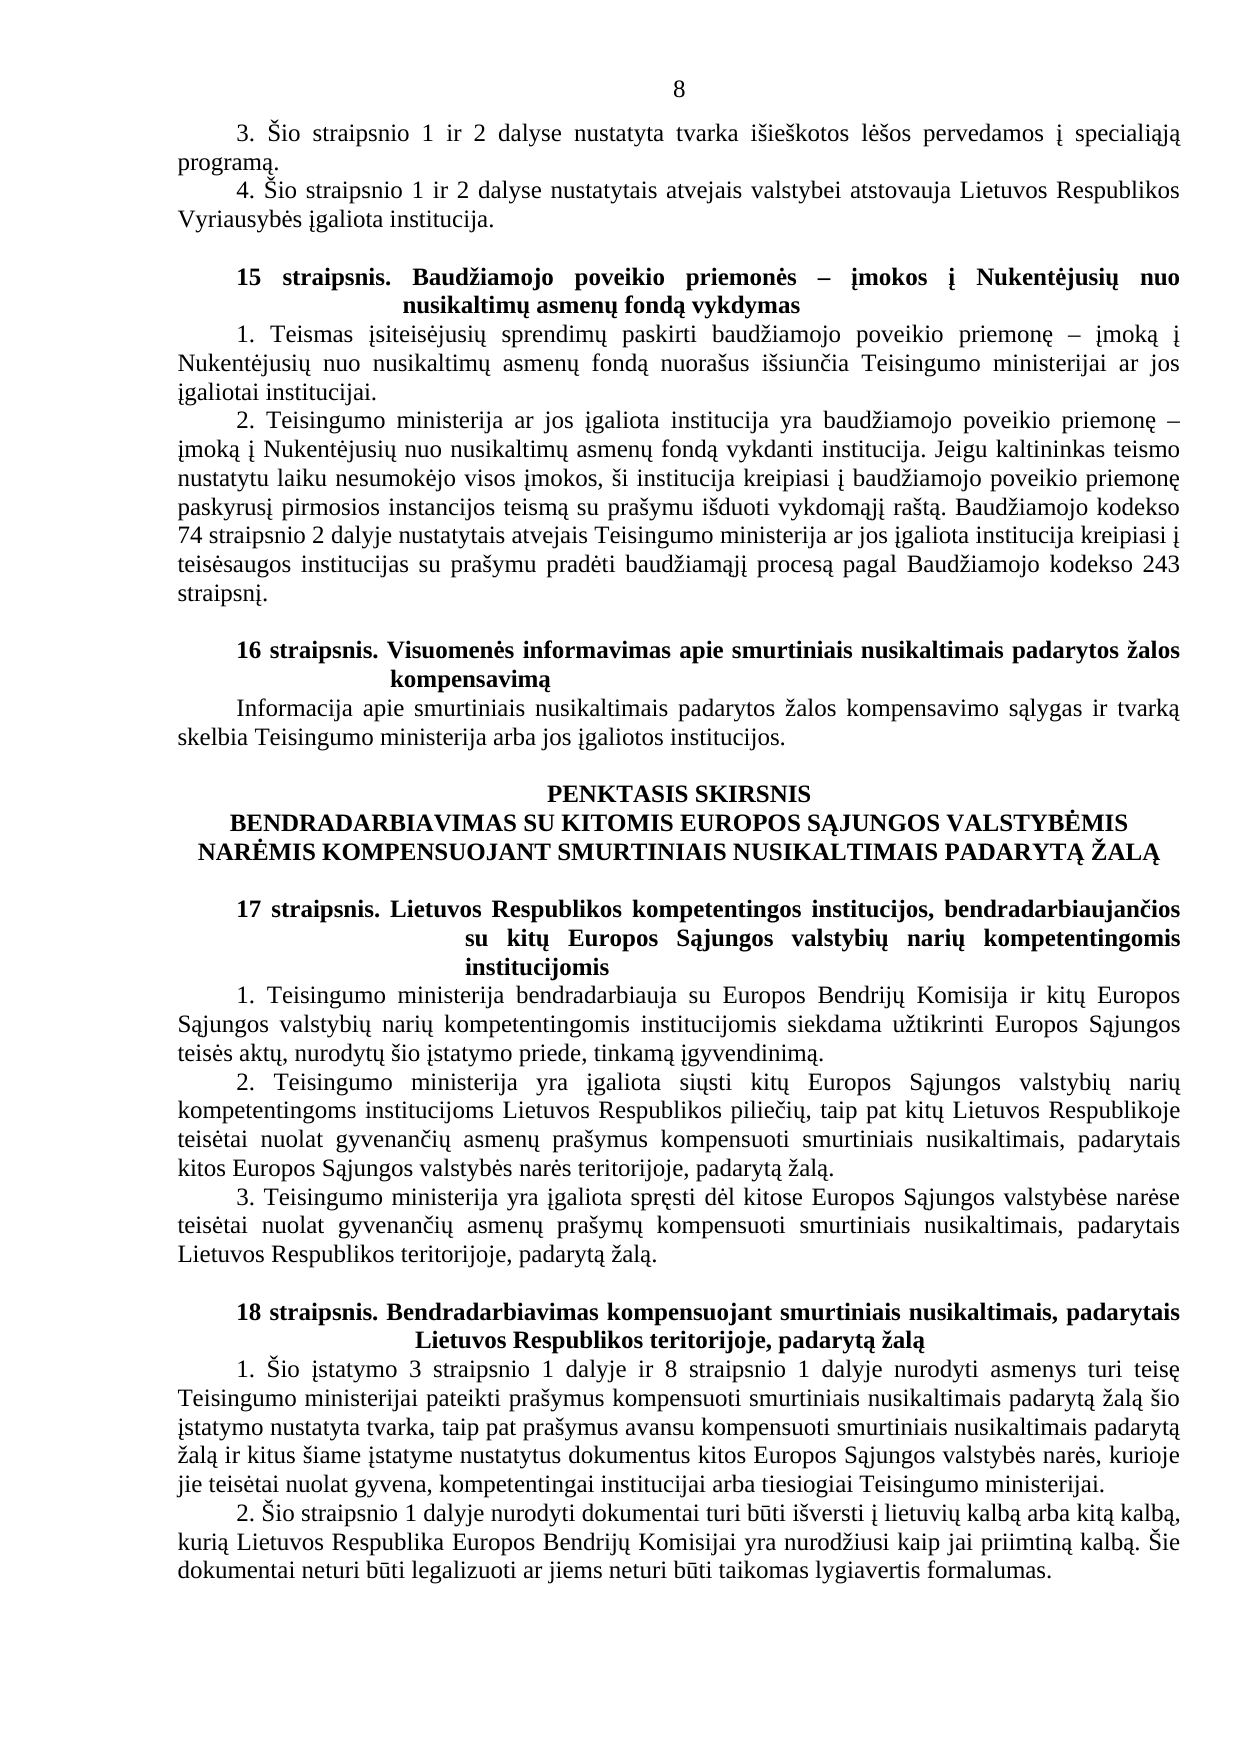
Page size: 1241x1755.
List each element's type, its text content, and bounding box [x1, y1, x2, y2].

text 1. Šio įstatymo 3 straipsnio 1 dalyje ir 8 straipsnio 1 dalyje nurodyti asmenys turi teisę Teisingumo ministerijai pateikti prašymus kompensuoti smurtiniais nusikaltimais padarytą žalą šio įstatymo nustatyta tvarka, taip pat prašymus avansu kompensuoti smurtiniais nusikaltimais padarytą žalą ir kitus šiame įstatyme nustatytus dokumentus kitos Europos Sąjungos valstybės narės, kurioje jie teisėtai nuolat gyvena, kompetentingai institucijai arba tiesiogiai Teisingumo ministerijai. [177, 1354, 1181, 1498]
text 16 straipsnis. Visuomenės informavimas apie smurtiniais nusikaltimais padarytos žalos kompensavimą [236, 636, 1181, 693]
text 2. Teisingumo ministerija ar jos įgaliota institucija yra baudžiamojo poveikio priemonę – įmoką į Nukentėjusių nuo nusikaltimų asmenų fondą vykdanti institucija. Jeigu kaltininkas teismo nustatytu laiku nesumokėjo visos įmokos, ši institucija kreipiasi į baudžiamojo poveikio priemonę paskyrusį pirmosios instancijos teismą su prašymu išduoti vykdomąjį raštą. Baudžiamojo kodekso 74 straipsnio 2 dalyje nustatytais atvejais Teisingumo ministerija ar jos įgaliota institucija kreipiasi į teisėsaugos institucijas su prašymu pradėti baudžiamąjį procesą pagal Baudžiamojo kodekso 243 straipsnį. [177, 406, 1181, 607]
text 17 straipsnis. Lietuvos Respublikos kompetentingos institucijos, bendradarbiaujančios su kitų Europos Sąjungos valstybių narių kompetentingomis institucijomis [236, 894, 1181, 981]
text 1. Teismas įsiteisėjusių sprendimų paskirti baudžiamojo poveikio priemonę – įmoką į Nukentėjusių nuo nusikaltimų asmenų fondą nuorašus išsiunčia Teisingumo ministerijai ar jos įgaliotai institucijai. [177, 319, 1181, 406]
text PENKTASIS SKIRSNIS [177, 779, 1181, 808]
text 3. Teisingumo ministerija yra įgaliota spręsti dėl kitose Europos Sąjungos valstybėse narėse teisėtai nuolat gyvenančių asmenų prašymų kompensuoti smurtiniais nusikaltimais, padarytais Lietuvos Respublikos teritorijoje, padarytą žalą. [177, 1182, 1181, 1268]
text BENDRADARBIAVIMAS SU KITOMIS EUROPOS SĄJUNGOS VALSTYBĖMIS NARĖMIS KOMPENSUOJANT SMURTINIAIS NUSIKALTIMAIS PADARYTĄ ŽALĄ [177, 808, 1181, 866]
text 15 straipsnis. Baudžiamojo poveikio priemonės – įmokos į Nukentėjusių nuo nusikaltimų asmenų fondą vykdymas [236, 262, 1181, 319]
text 3. Šio straipsnio 1 ir 2 dalyse nustatyta tvarka išieškotos lėšos pervedamos į specialiąją programą. [177, 118, 1181, 176]
text 4. Šio straipsnio 1 ir 2 dalyse nustatytais atvejais valstybei atstovauja Lietuvos Respublikos Vyriausybės įgaliota institucija. [177, 176, 1181, 233]
text 2. Teisingumo ministerija yra įgaliota siųsti kitų Europos Sąjungos valstybių narių kompetentingoms institucijoms Lietuvos Respublikos piliečių, taip pat kitų Lietuvos Respublikoje teisėtai nuolat gyvenančių asmenų prašymus kompensuoti smurtiniais nusikaltimais, padarytais kitos Europos Sąjungos valstybės narės teritorijoje, padarytą žalą. [177, 1067, 1181, 1182]
text 1. Teisingumo ministerija bendradarbiauja su Europos Bendrijų Komisija ir kitų Europos Sąjungos valstybių narių kompetentingomis institucijomis siekdama užtikrinti Europos Sąjungos teisės aktų, nurodytų šio įstatymo priede, tinkamą įgyvendinimą. [177, 981, 1181, 1067]
text 18 straipsnis. Bendradarbiavimas kompensuojant smurtiniais nusikaltimais, padarytais Lietuvos Respublikos teritorijoje, padarytą žalą [236, 1297, 1181, 1354]
text Informacija apie smurtiniais nusikaltimais padarytos žalos kompensavimo sąlygas ir tvarką skelbia Teisingumo ministerija arba jos įgaliotos institucijos. [177, 693, 1181, 751]
text 2. Šio straipsnio 1 dalyje nurodyti dokumentai turi būti išversti į lietuvių kalbą arba kitą kalbą, kurią Lietuvos Respublika Europos Bendrijų Komisijai yra nurodžiusi kaip jai priimtiną kalbą. Šie dokumentai neturi būti legalizuoti ar jiems neturi būti taikomas lygiavertis formalumas. [177, 1498, 1181, 1584]
